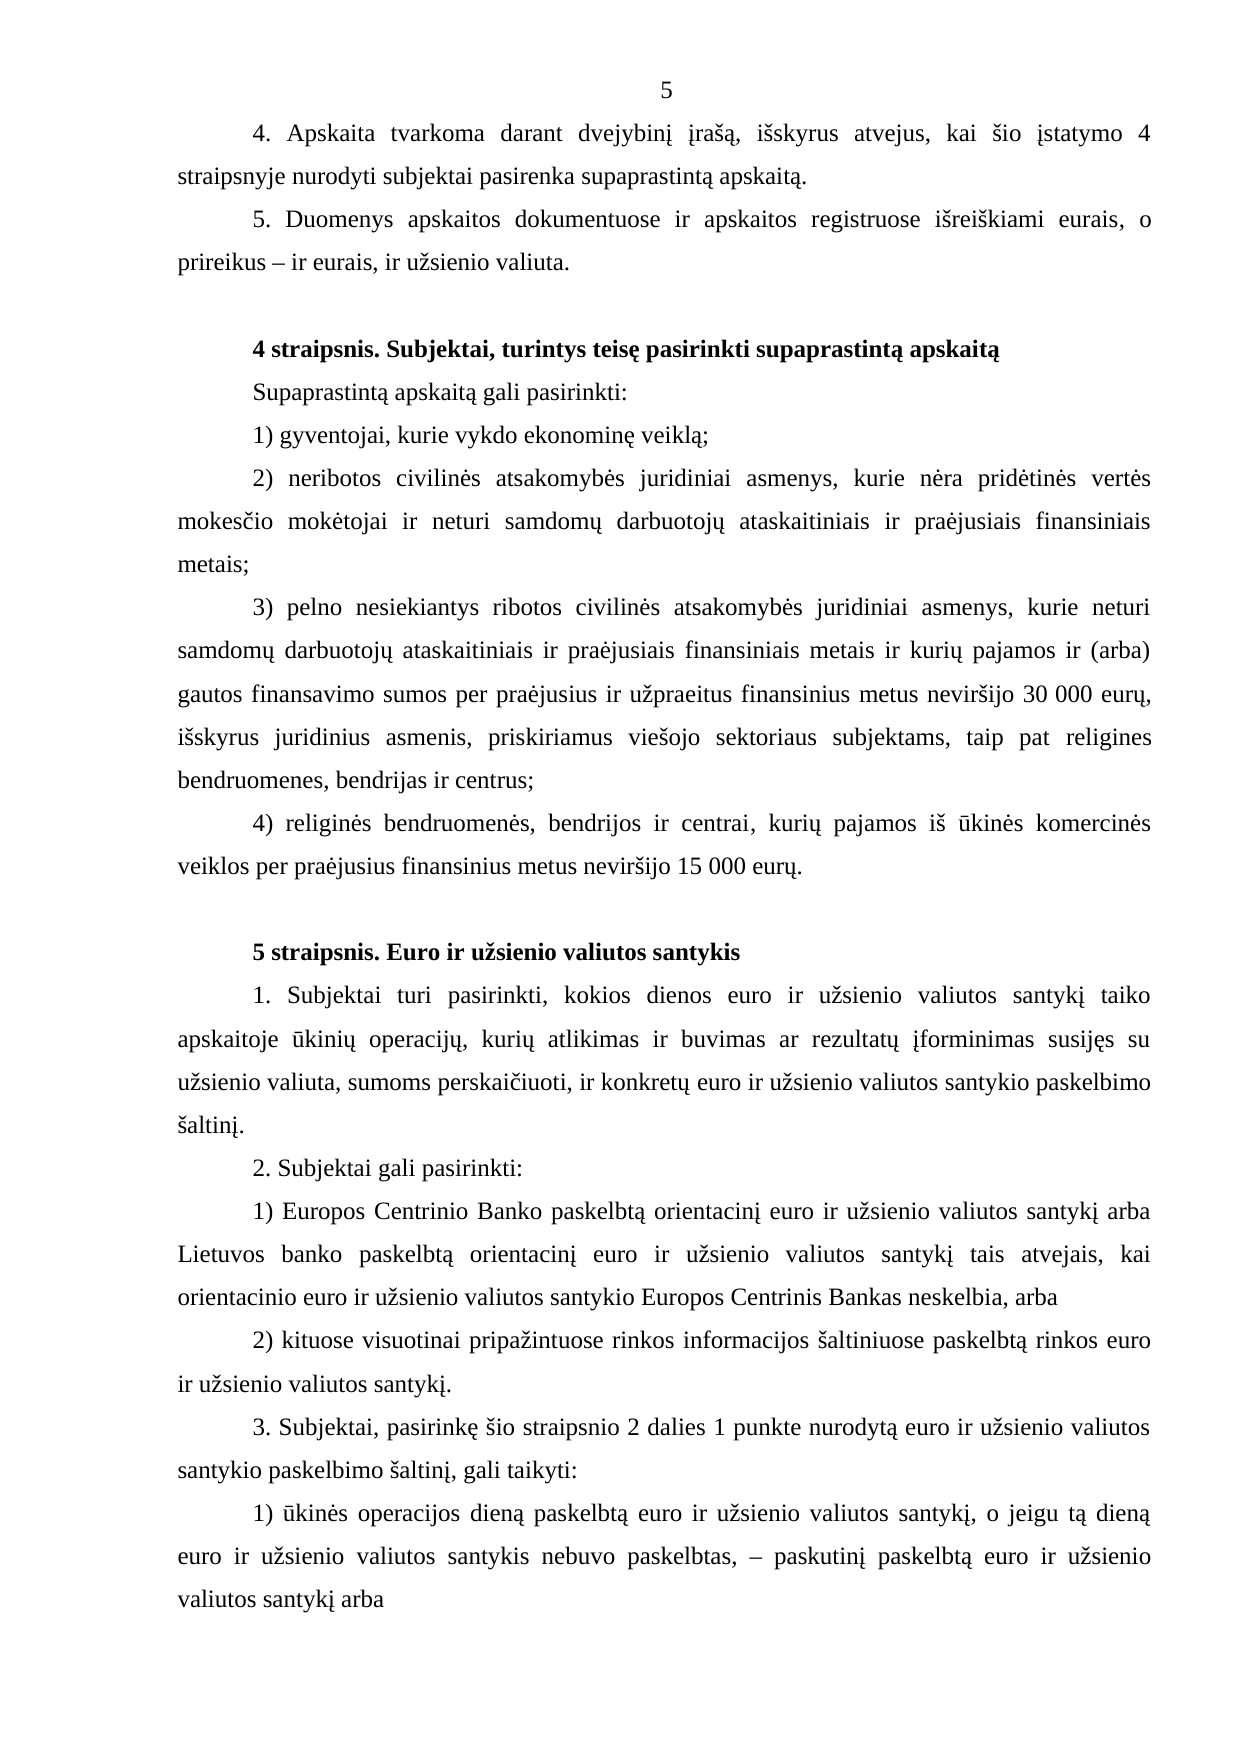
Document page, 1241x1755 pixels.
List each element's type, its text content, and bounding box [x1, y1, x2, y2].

text 3. Subjektai, pasirinkę šio straipsnio 2 dalies 1 punkte nurodytą euro ir užsienio valiutos santykio paskelbimo šaltinį, gali taikyti: [177, 1412, 1152, 1484]
text 1) gyventojai, kurie vykdo ekonominę veiklą; [177, 420, 1152, 449]
text 3) pelno nesiekiantys ribotos civilinės atsakomybės juridiniai asmenys, kurie neturi samdomų darbuotojų ataskaitiniais ir praėjusiais finansiniais metais ir kurių pajamos ir (arba) gautos finansavimo sumos per praėjusius ir užpraeitus finansinius metus neviršijo 30 000 eurų, išskyrus juridinius asmenis, priskiriamus viešojo sektoriaus subjektams, taip pat religines bendruomenes, bendrijas ir centrus; [177, 592, 1152, 794]
text 2) kituose visuotinai pripažintuose rinkos informacijos šaltiniuose paskelbtą rinkos euro ir užsienio valiutos santykį. [177, 1326, 1152, 1397]
text 2. Subjektai gali pasirinkti: [177, 1153, 1152, 1182]
text 4) religinės bendruomenės, bendrijos ir centrai, kurių pajamos iš ūkinės komercinės veiklos per praėjusius finansinius metus neviršijo 15 000 eurų. [177, 808, 1152, 880]
text 2) neribotos civilinės atsakomybės juridiniai asmenys, kurie nėra pridėtinės vertės mokesčio mokėtojai ir neturi samdomų darbuotojų ataskaitiniais ir praėjusiais finansiniais metais; [177, 463, 1152, 578]
text 4 straipsnis. Subjektai, turintys teisę pasirinkti supaprastintą apskaitą [177, 334, 1152, 362]
text 1) Europos Centrinio Banko paskelbtą orientacinį euro ir užsienio valiutos santykį arba Lietuvos banko paskelbtą orientacinį euro ir užsienio valiutos santykį tais atvejais, kai orientacinio euro ir užsienio valiutos santykio Europos Centrinis Bankas neskelbia, arba [177, 1196, 1152, 1311]
text 1. Subjektai turi pasirinkti, kokios dienos euro ir užsienio valiutos santykį taiko apskaitoje ūkinių operacijų, kurių atlikimas ir buvimas ar rezultatų įforminimas susijęs su užsienio valiuta, sumoms perskaičiuoti, ir konkretų euro ir užsienio valiutos santykio paskelbimo šaltinį. [177, 981, 1152, 1139]
text 5. Duomenys apskaitos dokumentuose ir apskaitos registruose išreiškiami eurais, o prireikus – ir eurais, ir užsienio valiuta. [177, 204, 1152, 276]
text 1) ūkinės operacijos dieną paskelbtą euro ir užsienio valiutos santykį, o jeigu tą dieną euro ir užsienio valiutos santykis nebuvo paskelbtas, – paskutinį paskelbtą euro ir užsienio valiutos santykį arba [177, 1498, 1152, 1613]
text 4. Apskaita tvarkoma darant dvejybinį įrašą, išskyrus atvejus, kai šio įstatymo 4 straipsnyje nurodyti subjektai pasirenka supaprastintą apskaitą. [177, 118, 1152, 190]
text 5 straipsnis. Euro ir užsienio valiutos santykis [177, 937, 1152, 966]
text Supaprastintą apskaitą gali pasirinkti: [177, 377, 1152, 406]
